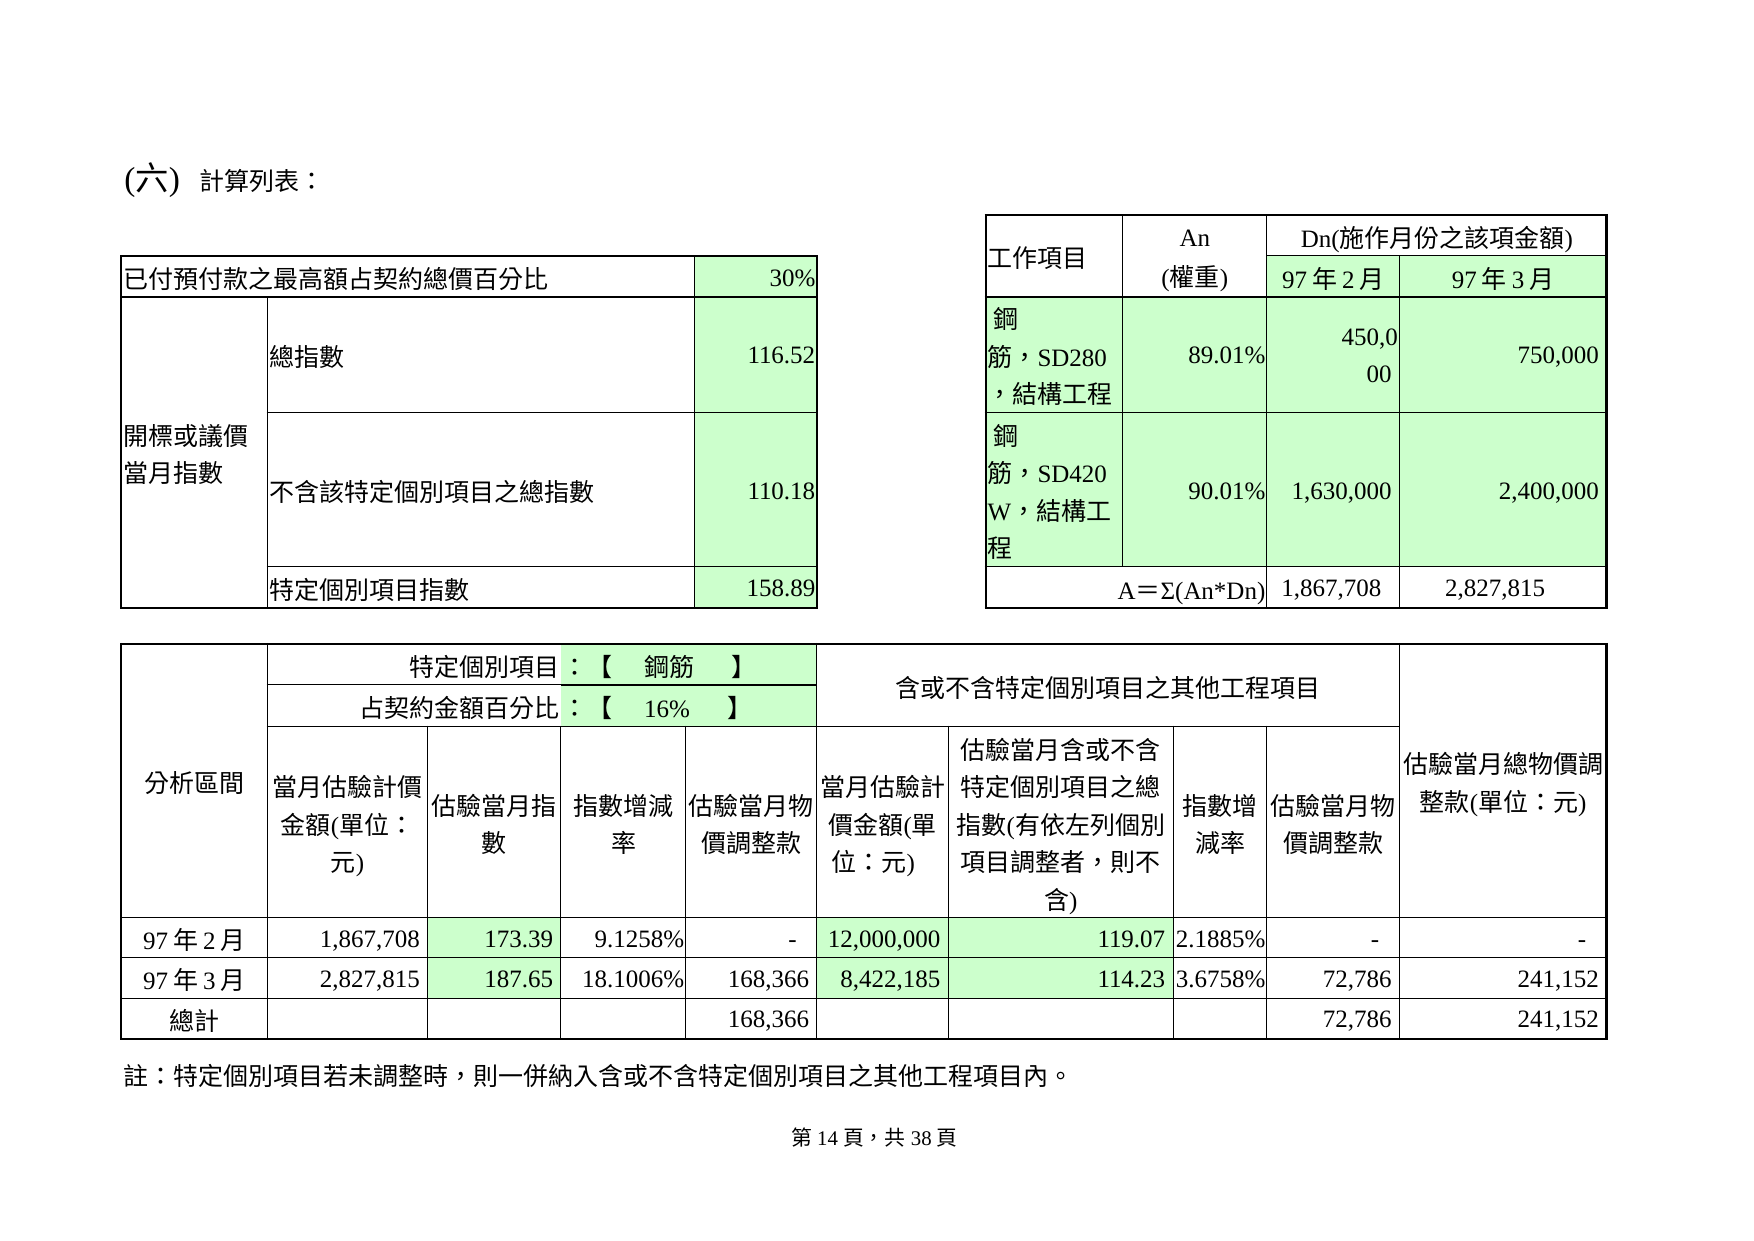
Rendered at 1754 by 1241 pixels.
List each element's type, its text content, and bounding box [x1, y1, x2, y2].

table_cell 指數增減率 [561, 727, 685, 917]
table_cell 110.18 [695, 413, 816, 566]
table_cell - [686, 918, 816, 957]
table_cell 18.1006% [561, 958, 685, 998]
table_cell [1267, 609, 1399, 643]
table_cell [428, 999, 560, 1038]
table_cell 9.1258% [561, 918, 685, 957]
table_cell 估驗當月指數 [428, 727, 560, 917]
table_cell [949, 999, 1173, 1038]
table_cell 已付預付款之最高額占契約總價百分比 [122, 257, 694, 296]
table_cell 當月估驗計價金額(單位：元) [817, 727, 948, 917]
table_cell 119.07 [949, 918, 1173, 957]
table_cell - [1267, 918, 1399, 957]
table_cell 2.1885% [1174, 918, 1266, 957]
table_cell 12,000,000 [817, 918, 948, 957]
table_cell [1174, 999, 1266, 1038]
table_cell [561, 999, 685, 1038]
table_cell ：【 鋼筋 】 [561, 645, 816, 684]
table_header An (權重) [1123, 216, 1266, 296]
table_cell [817, 607, 986, 643]
table_cell 不含該特定個別項目之總指數 [268, 413, 694, 566]
table_cell 占契約金額百分比 [268, 685, 561, 726]
table_cell 750,000 [1400, 298, 1605, 412]
table_cell 114.23 [949, 958, 1173, 998]
table_cell 168,366 [686, 999, 816, 1038]
table_cell [818, 566, 985, 607]
table_cell 97年2月 [1267, 256, 1399, 296]
table_cell [986, 609, 1122, 643]
table_cell [818, 296, 985, 412]
table_cell 鋼筋，SD280，結構工程 [987, 298, 1122, 412]
table_cell 116.52 [695, 298, 816, 412]
table_cell 30% [695, 257, 816, 296]
table_cell 註：特定個別項目若未調整時，則一併納入含或不含特定個別項目之其他工程項目內。 [121, 1040, 1606, 1107]
table_cell 2,827,815 [1400, 567, 1605, 607]
table_cell [818, 255, 985, 296]
table_cell 指數增減率 [1174, 727, 1266, 917]
list 計算列表： [124, 139, 1624, 214]
table_cell [1122, 609, 1267, 643]
table_cell 158.89 [695, 567, 816, 607]
table_cell 1,867,708 [1267, 567, 1399, 607]
table_cell 當月估驗計價金額(單位：元) [268, 727, 427, 917]
table_cell 97年3月 [122, 958, 267, 998]
table_cell 鋼筋，SD420W，結構工程 [987, 413, 1122, 566]
table_cell [818, 412, 985, 566]
table_cell [817, 999, 948, 1038]
table_cell 分析區間 [122, 645, 267, 917]
table_cell 特定個別項目指數 [268, 567, 694, 607]
table_cell [267, 609, 427, 643]
table_cell A＝Σ(An*Dn) [987, 567, 1266, 607]
table_header [267, 214, 427, 255]
table_cell 估驗當月物價調整款 [686, 727, 816, 917]
table_cell [1399, 609, 1606, 643]
table_cell ：【 16% 】 [561, 686, 816, 726]
table_cell 97年3月 [1400, 256, 1605, 296]
table_cell 187.65 [428, 958, 560, 998]
table_cell [121, 609, 267, 643]
table_header [694, 214, 817, 255]
table_cell 8,422,185 [817, 958, 948, 998]
table_header 工作項目 [987, 216, 1122, 296]
table_cell 241,152 [1400, 958, 1605, 998]
table_cell 450,000 [1267, 298, 1399, 412]
table_cell 90.01% [1123, 413, 1266, 566]
table_cell 2,400,000 [1400, 413, 1605, 566]
table_cell 89.01% [1123, 298, 1266, 412]
table_cell [561, 609, 694, 643]
table_header [121, 214, 267, 255]
table_cell 173.39 [428, 918, 560, 957]
table_cell [268, 999, 427, 1038]
table_cell 2,827,815 [268, 958, 427, 998]
table_cell 含或不含特定個別項目之其他工程項目 [817, 645, 1399, 726]
table_cell [428, 609, 561, 643]
table_cell 估驗當月含或不含特定個別項目之總指數(有依左列個別項目調整者，則不含) [949, 727, 1173, 917]
table_cell 97年2月 [122, 918, 267, 957]
table_cell 總指數 [268, 298, 694, 412]
table_cell 1,867,708 [268, 918, 427, 957]
table_cell 3.6758% [1174, 958, 1266, 998]
table_cell 估驗當月總物價調整款(單位：元) [1400, 645, 1605, 917]
table_cell 特定個別項目 [268, 645, 561, 684]
table_header [428, 214, 561, 255]
table_cell 72,786 [1267, 999, 1399, 1038]
table_header [561, 214, 694, 255]
table_cell 開標或議價當月指數 [122, 298, 267, 607]
table_header [817, 214, 985, 255]
table_cell 72,786 [1267, 958, 1399, 998]
table_header Dn(施作月份之該項金額) [1267, 216, 1605, 255]
table_cell 總計 [122, 999, 267, 1038]
table_cell - [1400, 918, 1605, 957]
table_cell 241,152 [1400, 999, 1605, 1038]
table_cell [694, 609, 817, 643]
table_cell 1,630,000 [1267, 413, 1399, 566]
table_cell 估驗當月物價調整款 [1267, 727, 1399, 917]
table_cell 168,366 [686, 958, 816, 998]
